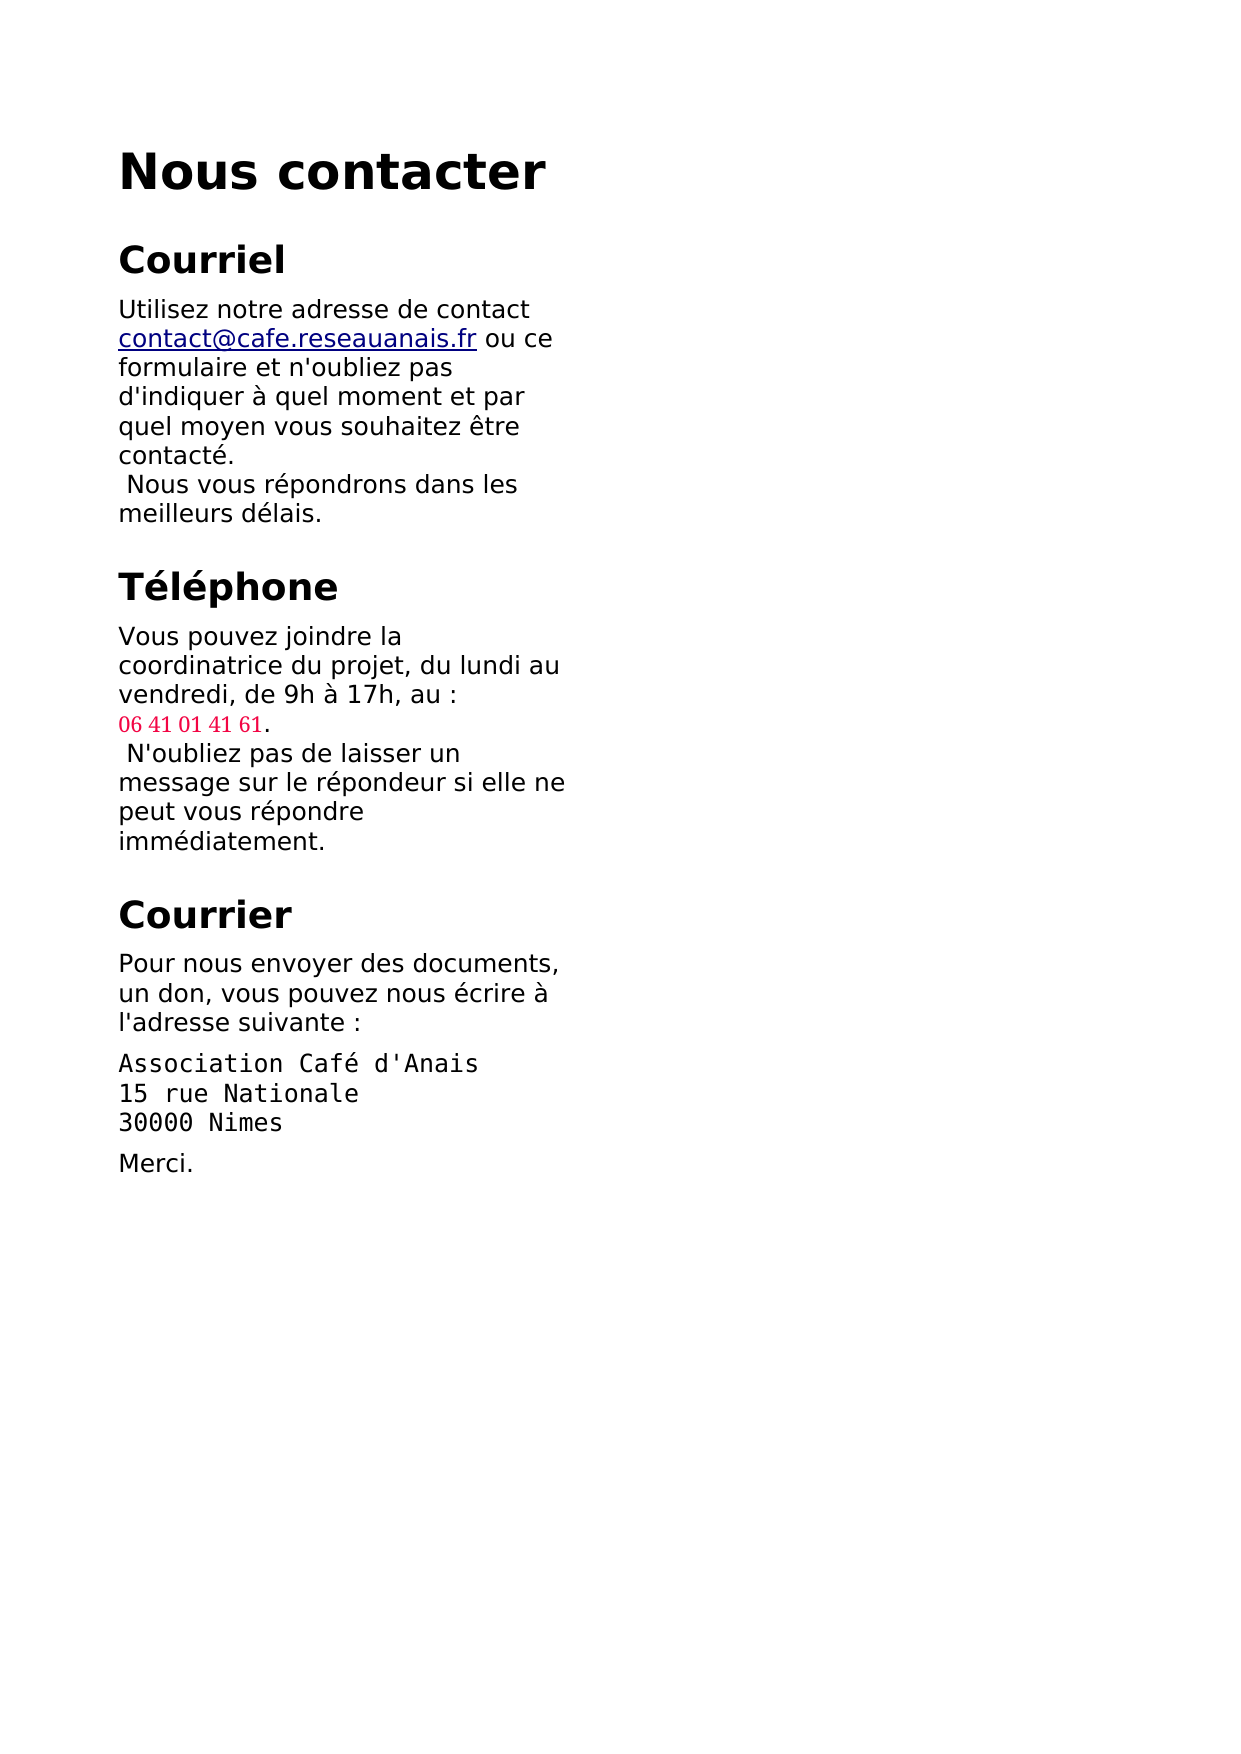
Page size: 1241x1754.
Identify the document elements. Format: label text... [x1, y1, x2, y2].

table_header Courriel Utilisez notre adresse de contact contact@cafe.reseauanais.fr ou ce formulaire et n'oubliez pas d'indiquer à quel moment et par quel moyen vous souhaitez être contacté. Nous vous répondrons dans les meilleurs délais. Téléphone Vous pouvez joindre la coordinatrice du projet, du lundi au vendredi, de 9h à 17h, au : 06 41 01 41 61. N'oubliez pas de laisser un message sur le répondeur si elle ne peut vous répondre immédiatement. Courrier Pour nous envoyer des documents, un don, vous pouvez nous écrire à l'adresse suivante : Association Café d'Anais 15 rue Nationale 30000 Nimes Merci. [118, 214, 620, 1191]
table_header [620, 214, 1122, 1191]
subtitle Nous contacter [118, 143, 1122, 201]
